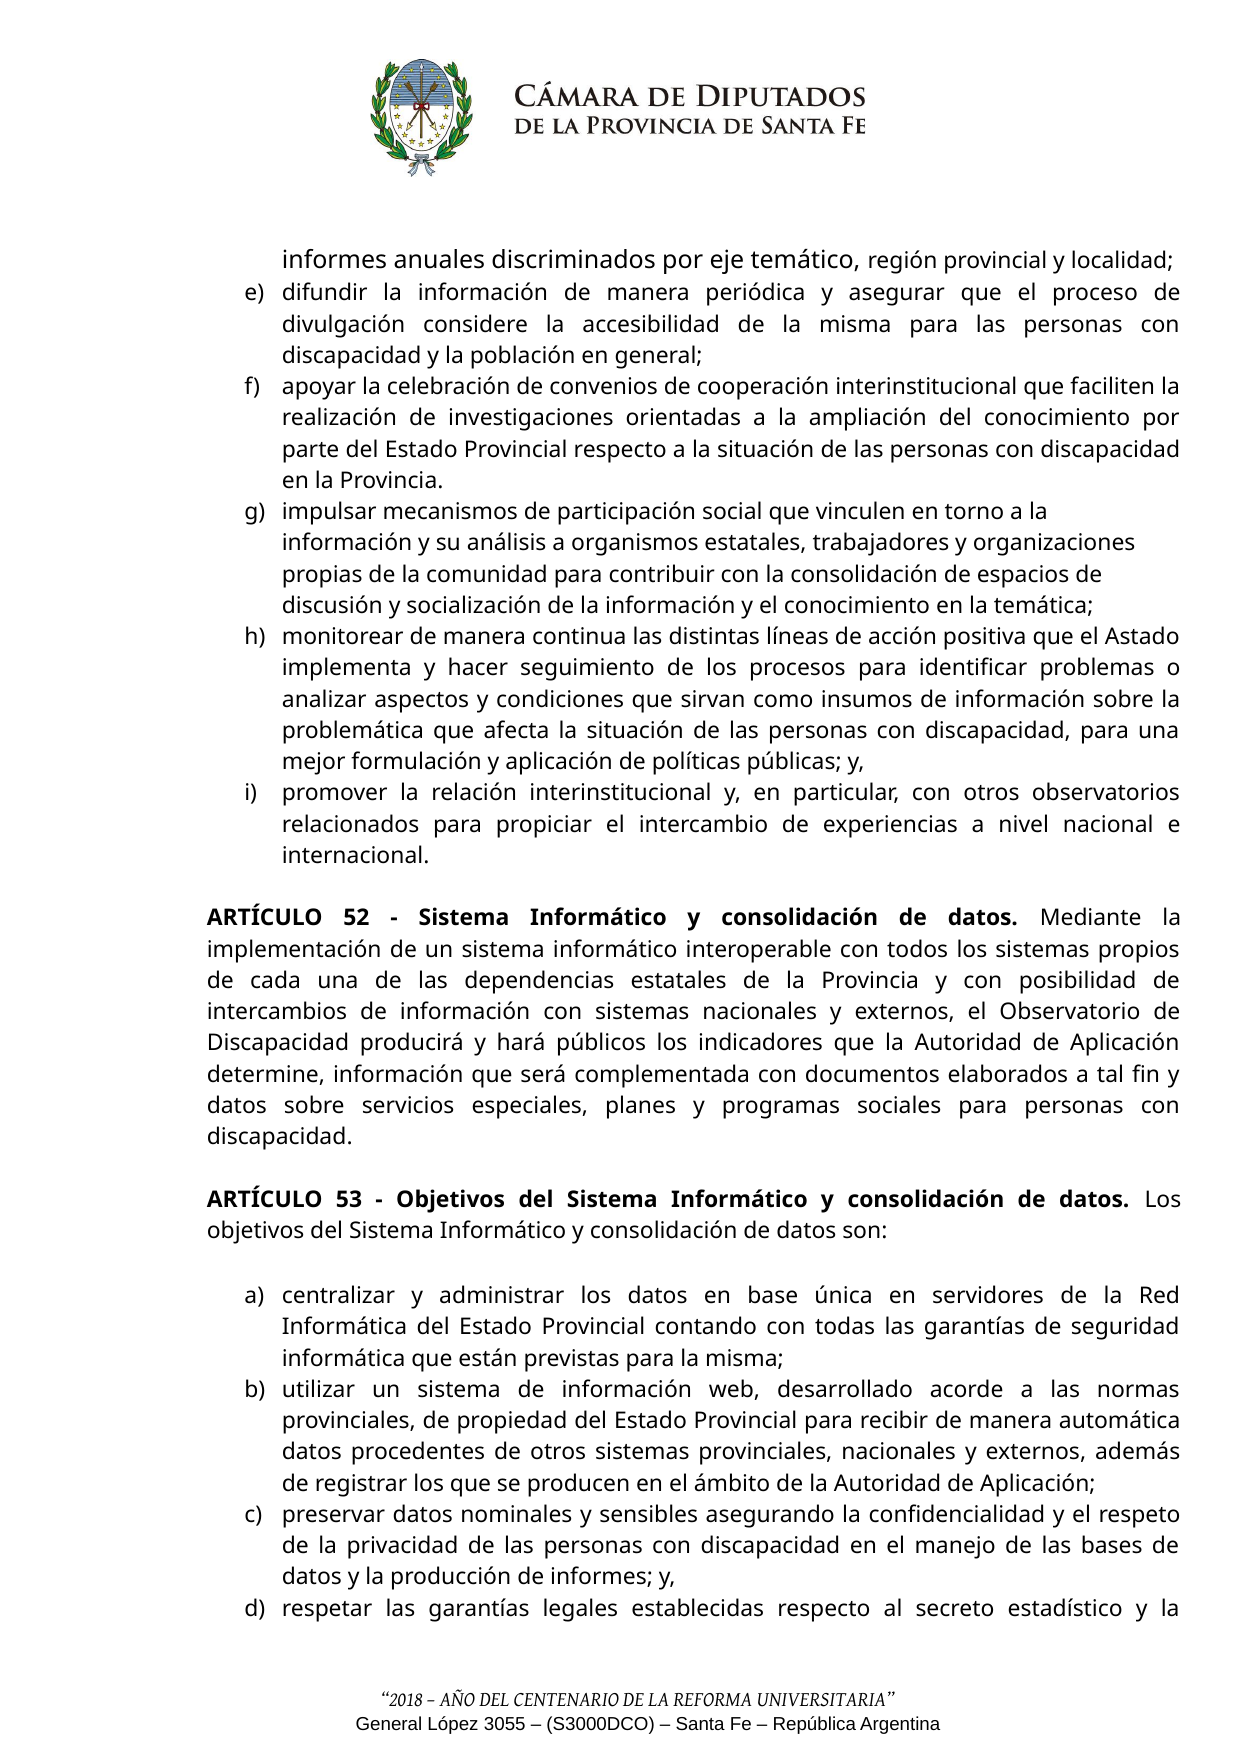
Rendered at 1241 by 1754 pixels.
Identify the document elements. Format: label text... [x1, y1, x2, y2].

list respetar las garantías legales establecidas respecto al secreto estadístico y la [244, 1592, 1181, 1623]
text ARTÍCULO 53 - Objetivos del Sistema Informático y consolidación de datos. Los objetivos del Sistema Informático y consolidación de datos son: [207, 1182, 1181, 1245]
list utilizar un sistema de información web, desarrollado acorde a las normas provinciales, de propiedad del Estado Provincial para recibir de manera automática datos procedentes de otros sistemas provinciales, nacionales y externos, además de registrar los que se producen en el ámbito de la Autoridad de Aplicación; [244, 1373, 1181, 1498]
list preservar datos nominales y sensibles asegurando la confidencialidad y el respeto de la privacidad de las personas con discapacidad en el manejo de las bases de datos y la producción de informes; y, [244, 1498, 1181, 1592]
list apoyar la celebración de convenios de cooperación interinstitucional que faciliten la realización de investigaciones orientadas a la ampliación del conocimiento por parte del Estado Provincial respecto a la situación de las personas con discapacidad en la Provincia. [244, 370, 1181, 495]
list centralizar y administrar los datos en base única en servidores de la Red Informática del Estado Provincial contando con todas las garantías de seguridad informática que están previstas para la misma; [244, 1279, 1181, 1373]
list informes anuales discriminados por eje temático, región provincial y localidad; [244, 242, 1181, 276]
picture [370, 59, 866, 181]
list monitorear de manera continua las distintas líneas de acción positiva que el Astado implementa y hacer seguimiento de los procesos para identificar problemas o analizar aspectos y condiciones que sirvan como insumos de información sobre la problemática que afecta la situación de las personas con discapacidad, para una mejor formulación y aplicación de políticas públicas; y, [244, 620, 1181, 776]
list difundir la información de manera periódica y asegurar que el proceso de divulgación considere la accesibilidad de la misma para las personas con discapacidad y la población en general; [244, 276, 1181, 370]
list promover la relación interinstitucional y, en particular, con otros observatorios relacionados para propiciar el intercambio de experiencias a nivel nacional e internacional. [244, 776, 1181, 870]
text ARTÍCULO 52 - Sistema Informático y consolidación de datos. Mediante la implementación de un sistema informático interoperable con todos los sistemas propios de cada una de las dependencias estatales de la Provincia y con posibilidad de intercambios de información con sistemas nacionales y externos, el Observatorio de Discapacidad producirá y hará públicos los indicadores que la Autoridad de Aplicación determine, información que será complementada con documentos elaborados a tal fin y datos sobre servicios especiales, planes y programas sociales para personas con discapacidad. [207, 901, 1181, 1151]
list impulsar mecanismos de participación social que vinculen en torno a la información y su análisis a organismos estatales, trabajadores y organizaciones propias de la comunidad para contribuir con la consolidación de espacios de discusión y socialización de la información y el conocimiento en la temática; [244, 495, 1181, 620]
